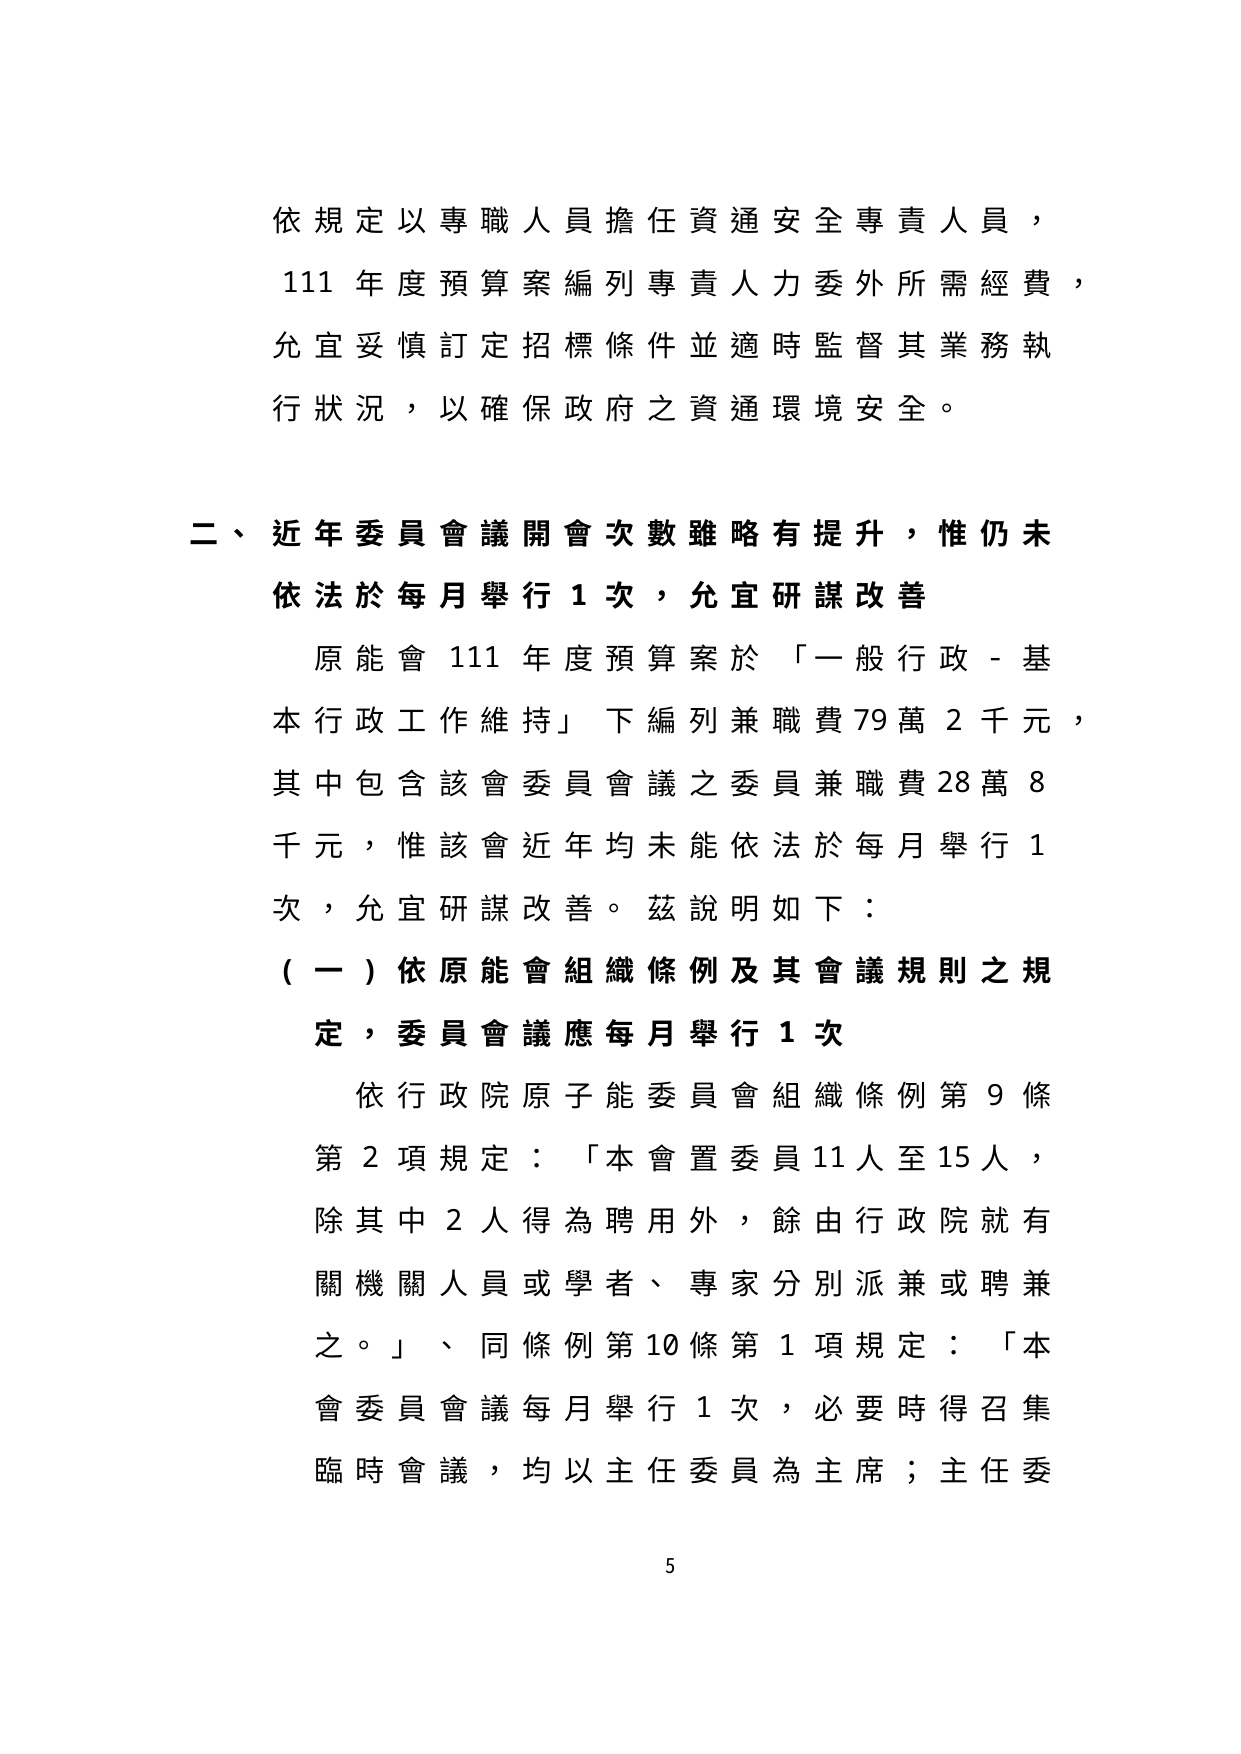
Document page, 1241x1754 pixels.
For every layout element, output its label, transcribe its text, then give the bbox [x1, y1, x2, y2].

text 原能會111年度預算案於「一般行政-基本行政工作維持」下編列兼職費79萬2千元，其中包含該會委員會議之委員兼職費28萬8千元，惟該會近年均未能依法於每月舉行1次，允宜研謀改善。茲說明如下： [242, 615, 1058, 927]
text 依行政院原子能委員會組織條例第9條第2項規定：「本會置委員11人至15人，除其中2人得為聘用外，餘由行政院就有關機關人員或學者、專家分別派兼或聘兼之。」、同條例第10條第1項規定：「本會委員會議每月舉行1次，必要時得召集臨時會議，均以主任委員為主席；主任委 [271, 1052, 1058, 1490]
text (一)依原能會組織條例及其會議規則之規定，委員會議應每月舉行1次 [242, 927, 1058, 1052]
text 二、近年委員會議開會次數雖略有提升，惟仍未依法於每月舉行1次，允宜研謀改善 [183, 490, 1058, 615]
text 綜上，原能會自行政院核定資通安全等級為C級起迄110年8月底已逾2年，惟尚未依規定以專職人員擔任資通安全專責人員，111年度預算案編列專責人力委外所需經費，允宜妥慎訂定招標條件並適時監督其業務執行狀況，以確保政府之資通環境安全。 [242, 177, 1058, 427]
